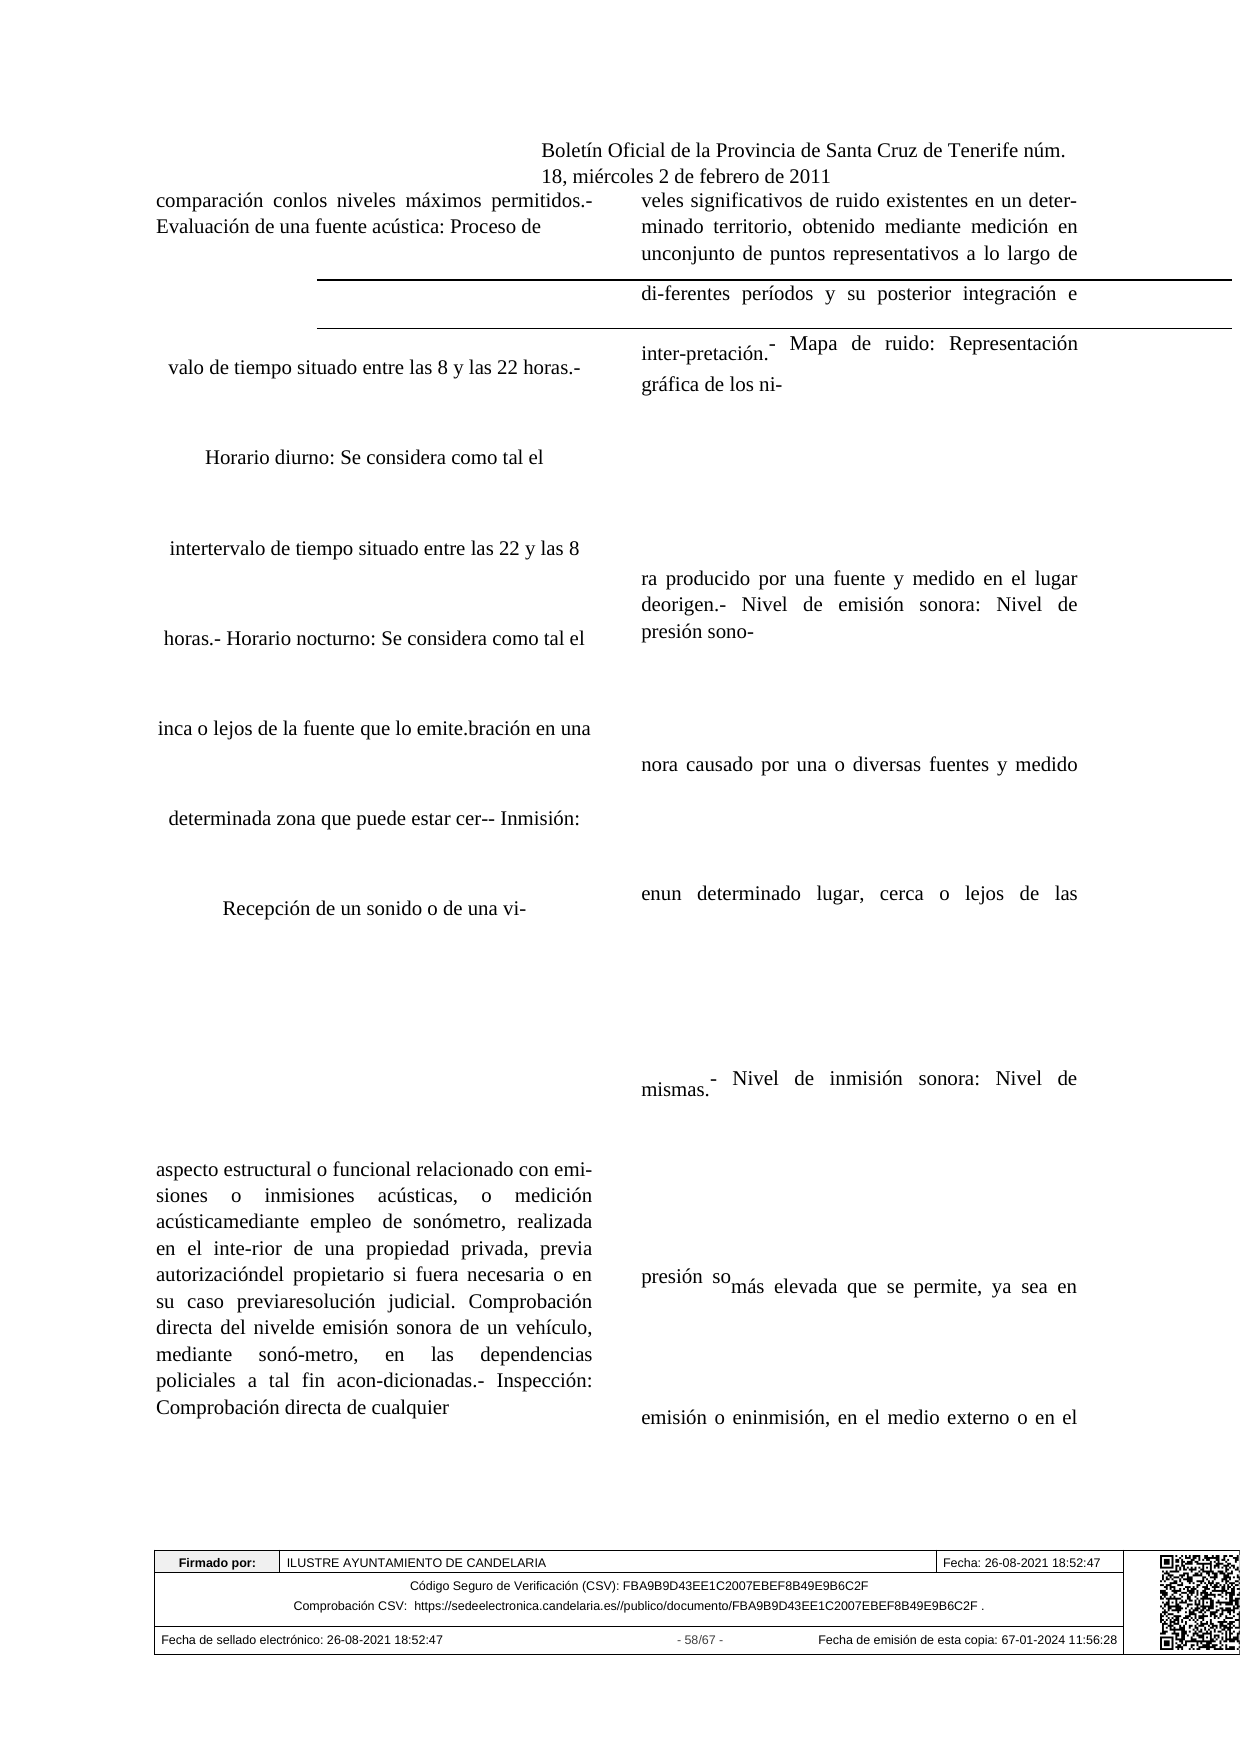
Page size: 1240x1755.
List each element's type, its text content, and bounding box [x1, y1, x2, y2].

text comparación conlos niveles máximos permitidos.- Evaluación de una fuente acústica: Proceso de [156, 188, 593, 238]
text di-ferentes períodos y su posterior integración e [641, 281, 1078, 328]
text inter-pretación.- Mapa de ruido: Representación gráfica de los ni- [641, 329, 1078, 408]
text nora causado por una o diversas fuentes y medido enun determinado lugar, cerca o lejos de las mismas.- Nivel de inmisión sonora: Nivel de presión somás elevada que se permite, ya sea en emisión o eninmisión, en el medio externo o en el [641, 752, 1078, 1429]
text ra producido por una fuente y medido en el lugar deorigen.- Nivel de emisión sonora: Nivel de presión sono- [641, 566, 1078, 643]
text valo de tiempo situado entre las 8 y las 22 horas.- Horario diurno: Se considera como tal el intertervalo de tiempo situado entre las 22 y las 8 horas.- Horario nocturno: Se considera como tal el inca o lejos de la fuente que lo emite.bración en una determinada zona que puede estar cer-- Inmisión: Recepción de un sonido o de una vi- [154, 355, 594, 920]
text aspecto estructural o funcional relacionado con emi-siones o inmisiones acústicas, o medición acústicamediante empleo de sonómetro, realizada en el inte-rior de una propiedad privada, previa autorizacióndel propietario si fuera necesaria o en su caso previaresolución judicial. Comprobación directa del nivelde emisión sonora de un vehículo, mediante sonó-metro, en las dependencias policiales a tal fin acon-dicionadas.- Inspección: Comprobación directa de cualquier [156, 1157, 593, 1419]
text veles significativos de ruido existentes en un deter-minado territorio, obtenido mediante medición en unconjunto de puntos representativos a lo largo de [641, 188, 1078, 279]
